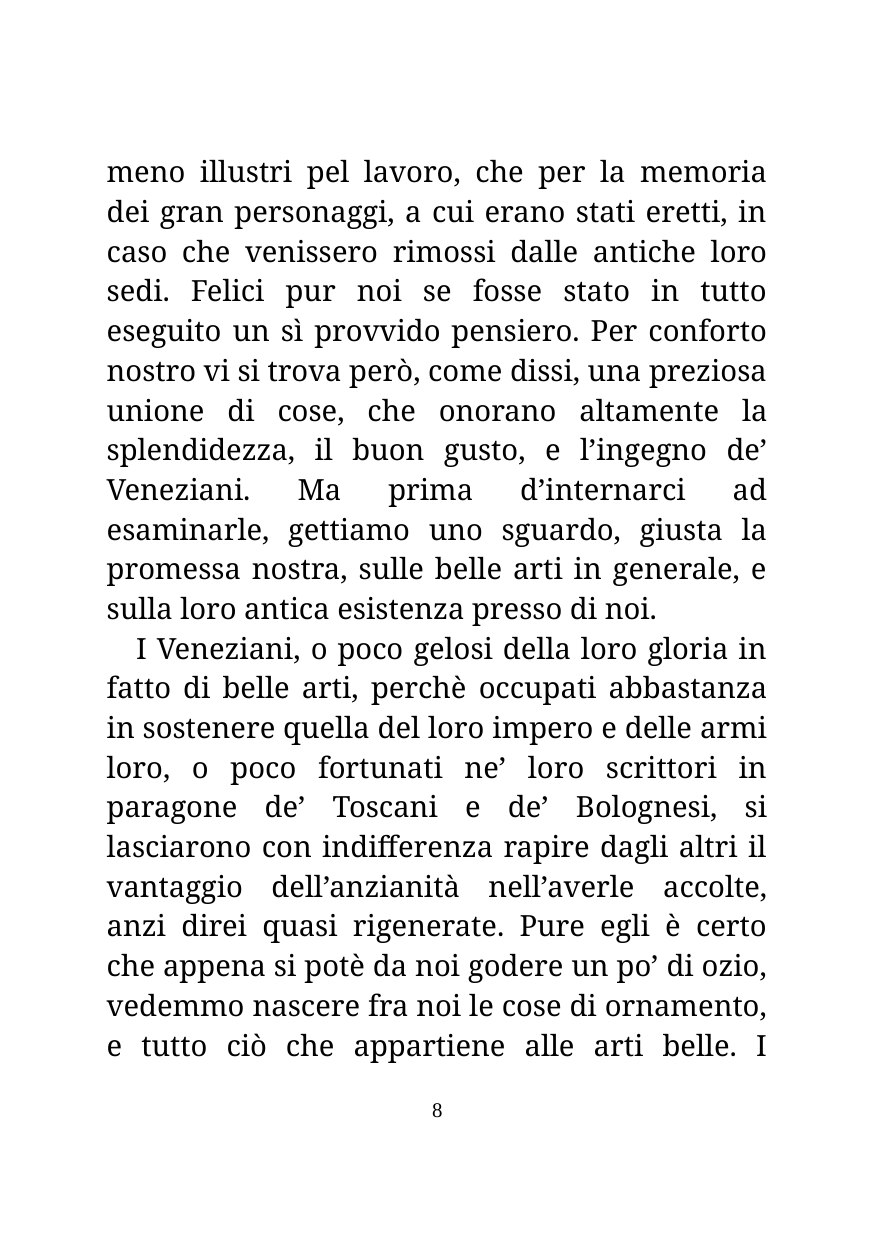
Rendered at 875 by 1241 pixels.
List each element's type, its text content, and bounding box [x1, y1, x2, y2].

text I Veneziani, o poco gelosi della loro gloria in fatto di belle arti, perchè occupati abbastanza in sostenere quella del loro impero e delle armi loro, o poco fortunati ne’ loro scrittori in paragone de’ Toscani e de’ Bolognesi, si lasciarono con indifferenza rapire dagli altri il vantaggio dell’anzianità nell’averle accolte, anzi direi quasi rigenerate. Pure egli è certo che appena si potè da noi godere un po’ di ozio, vedemmo nascere fra noi le cose di ornamento, e tutto ciò che appartiene alle arti belle. I [106, 628, 768, 1064]
text meno illustri pel lavoro, che per la memoria dei gran personaggi, a cui erano stati eretti, in caso che venissero rimossi dalle antiche loro sedi. Felici pur noi se fosse stato in tutto eseguito un sì provvido pensiero. Per conforto nostro vi si trova però, come dissi, una preziosa unione di cose, che onorano altamente la splendidezza, il buon gusto, e l’ingegno de’ Veneziani. Ma prima d’internarci ad esaminarle, gettiamo uno sguardo, giusta la promessa nostra, sulle belle arti in generale, e sulla loro antica esistenza presso di noi. [106, 152, 768, 628]
